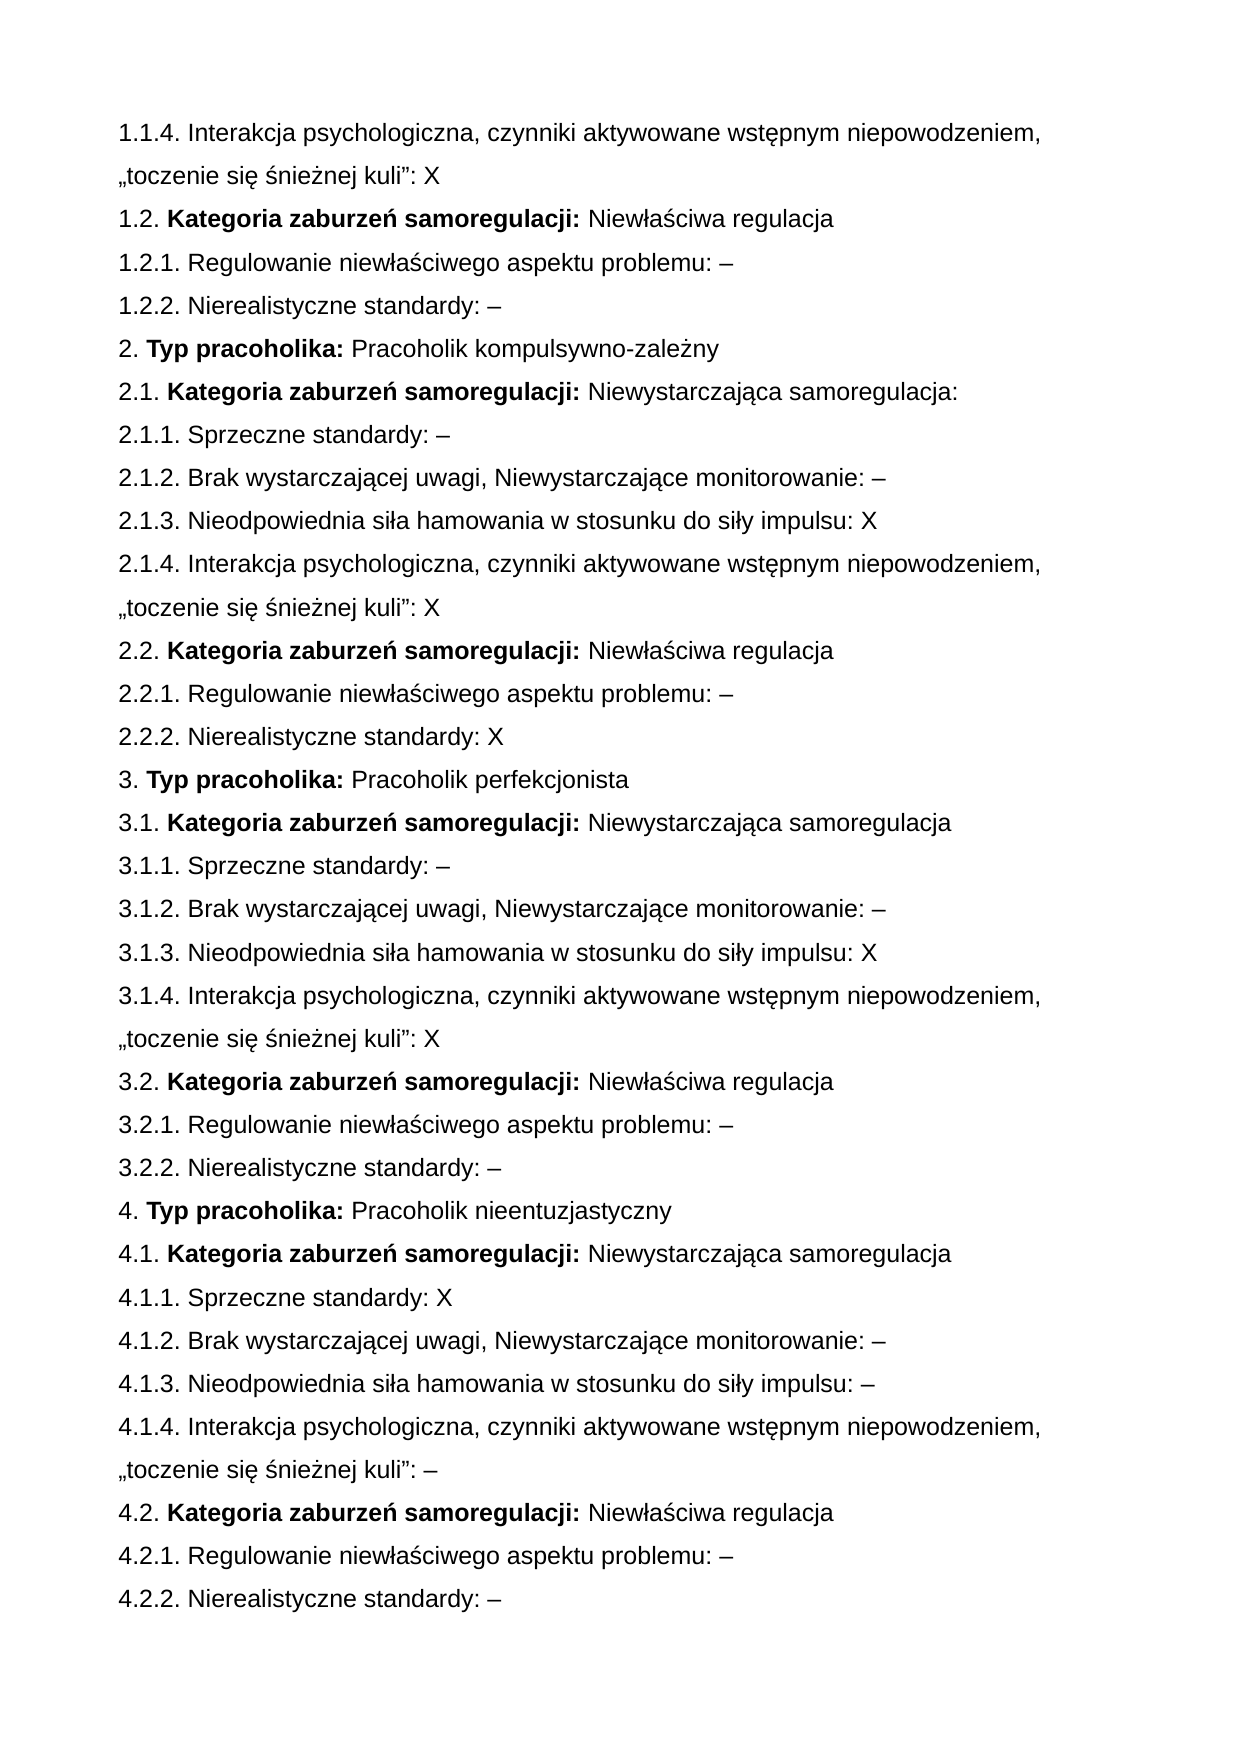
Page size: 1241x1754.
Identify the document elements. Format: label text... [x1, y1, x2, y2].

text 2.2. Kategoria zaburzeń samoregulacji: Niewłaściwa regulacja [118, 636, 1122, 664]
text 3.2. Kategoria zaburzeń samoregulacji: Niewłaściwa regulacja [118, 1067, 1122, 1096]
text 4.1.1. Sprzeczne standardy: X [118, 1282, 1122, 1311]
text 2.2.1. Regulowanie niewłaściwego aspektu problemu: – [118, 679, 1122, 707]
text 4.1.4. Interakcja psychologiczna, czynniki aktywowane wstępnym niepowodzeniem, „toczenie się śnieżnej kuli”: – [118, 1412, 1122, 1484]
text 2.1. Kategoria zaburzeń samoregulacji: Niewystarczająca samoregulacja: [118, 377, 1122, 406]
text 3.1.1. Sprzeczne standardy: – [118, 851, 1122, 880]
text 2.1.1. Sprzeczne standardy: – [118, 420, 1122, 449]
text 4.1.2. Brak wystarczającej uwagi, Niewystarczające monitorowanie: – [118, 1326, 1122, 1354]
text 2.1.3. Nieodpowiednia siła hamowania w stosunku do siły impulsu: X [118, 506, 1122, 535]
text 3.1. Kategoria zaburzeń samoregulacji: Niewystarczająca samoregulacja [118, 808, 1122, 837]
text 1.1.4. Interakcja psychologiczna, czynniki aktywowane wstępnym niepowodzeniem, „toczenie się śnieżnej kuli”: X [118, 118, 1122, 190]
text 1.2.1. Regulowanie niewłaściwego aspektu problemu: – [118, 247, 1122, 276]
text 3.1.3. Nieodpowiednia siła hamowania w stosunku do siły impulsu: X [118, 937, 1122, 966]
text 4.2. Kategoria zaburzeń samoregulacji: Niewłaściwa regulacja [118, 1498, 1122, 1527]
text 3.1.2. Brak wystarczającej uwagi, Niewystarczające monitorowanie: – [118, 894, 1122, 923]
text 2.1.4. Interakcja psychologiczna, czynniki aktywowane wstępnym niepowodzeniem, „toczenie się śnieżnej kuli”: X [118, 549, 1122, 621]
text 4.1.3. Nieodpowiednia siła hamowania w stosunku do siły impulsu: – [118, 1369, 1122, 1397]
text 2. Typ pracoholika: Pracoholik kompulsywno-zależny [118, 334, 1122, 362]
text 3.2.1. Regulowanie niewłaściwego aspektu problemu: – [118, 1110, 1122, 1139]
text 3.2.2. Nierealistyczne standardy: – [118, 1153, 1122, 1182]
text 3. Typ pracoholika: Pracoholik perfekcjonista [118, 765, 1122, 794]
text 4. Typ pracoholika: Pracoholik nieentuzjastyczny [118, 1196, 1122, 1225]
text 1.2. Kategoria zaburzeń samoregulacji: Niewłaściwa regulacja [118, 204, 1122, 233]
text 4.2.1. Regulowanie niewłaściwego aspektu problemu: – [118, 1541, 1122, 1570]
text 1.2.2. Nierealistyczne standardy: – [118, 291, 1122, 319]
text 3.1.4. Interakcja psychologiczna, czynniki aktywowane wstępnym niepowodzeniem, „toczenie się śnieżnej kuli”: X [118, 981, 1122, 1052]
text 2.1.2. Brak wystarczającej uwagi, Niewystarczające monitorowanie: – [118, 463, 1122, 492]
text 2.2.2. Nierealistyczne standardy: X [118, 722, 1122, 751]
text 4.1. Kategoria zaburzeń samoregulacji: Niewystarczająca samoregulacja [118, 1239, 1122, 1268]
text 4.2.2. Nierealistyczne standardy: – [118, 1584, 1122, 1613]
